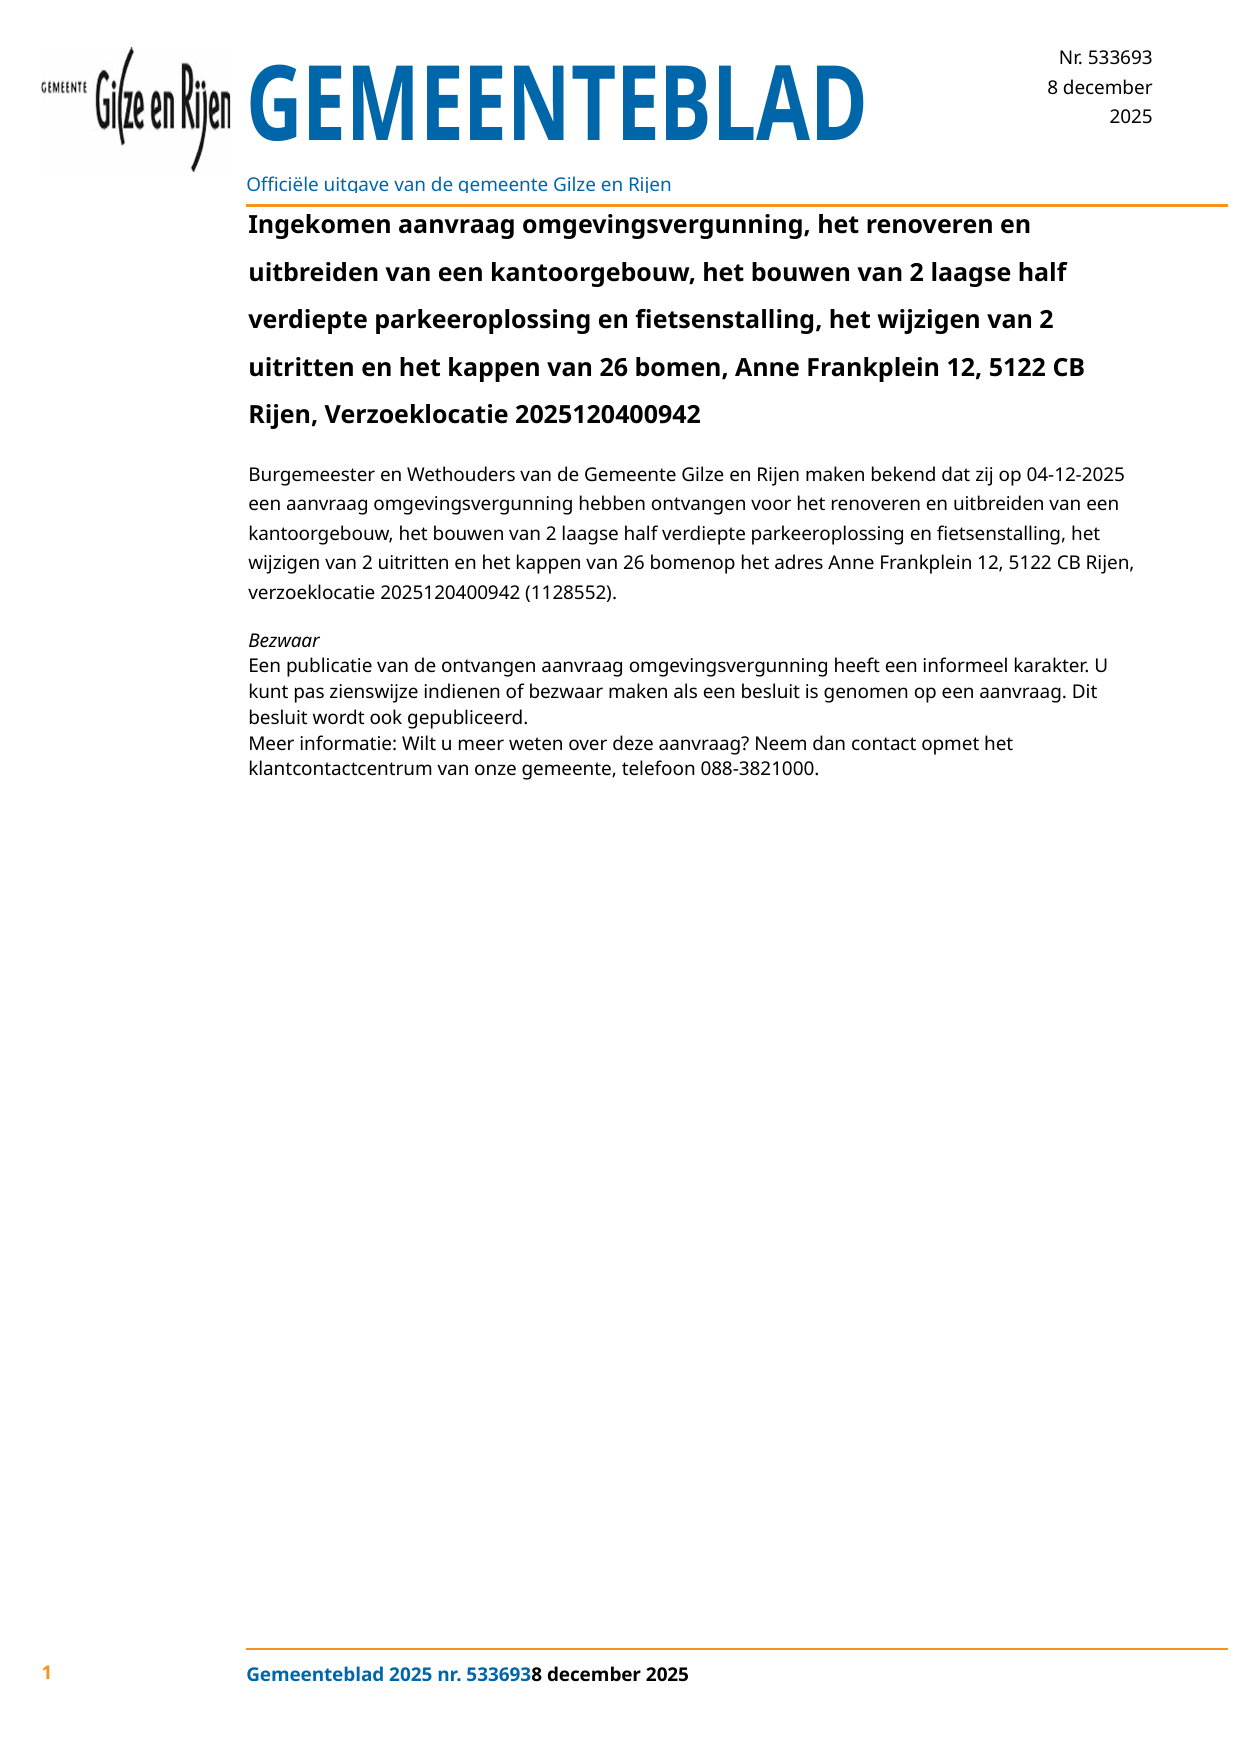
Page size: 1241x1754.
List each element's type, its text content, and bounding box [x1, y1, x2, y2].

text Bezwaar [248, 627, 1152, 653]
text Meer informatie: Wilt u meer weten over deze aanvraag? Neem dan contact opmet het klantcontactcentrum van onze gemeente, telefoon 088-3821000. [248, 730, 1152, 781]
text Een publicatie van de ontvangen aanvraag omgevingsvergunning heeft een informeel karakter. U kunt pas zienswijze indienen of bezwaar maken als een besluit is genomen op een aanvraag. Dit besluit wordt ook gepubliceerd. [248, 653, 1152, 730]
picture [41, 47, 231, 172]
text Ingekomen aanvraag omgevingsvergunning, het renoveren en uitbreiden van een kantoorgebouw, het bouwen van 2 laagse half verdiepte parkeeroplossing en fietsenstalling, het wijzigen van 2 uitritten en het kappen van 26 bomen, Anne Frankplein 12, 5122 CB Rijen, Verzoeklocatie 2025120400942 [248, 207, 1152, 431]
text Burgemeester en Wethouders van de Gemeente Gilze en Rijen maken bekend dat zij op 04-12-2025 een aanvraag omgevingsvergunning hebben ontvangen voor het renoveren en uitbreiden van een kantoorgebouw, het bouwen van 2 laagse half verdiepte parkeeroplossing en fietsenstalling, het wijzigen van 2 uitritten en het kappen van 26 bomenop het adres Anne Frankplein 12, 5122 CB Rijen, verzoeklocatie 2025120400942 (1128552). [248, 461, 1152, 605]
